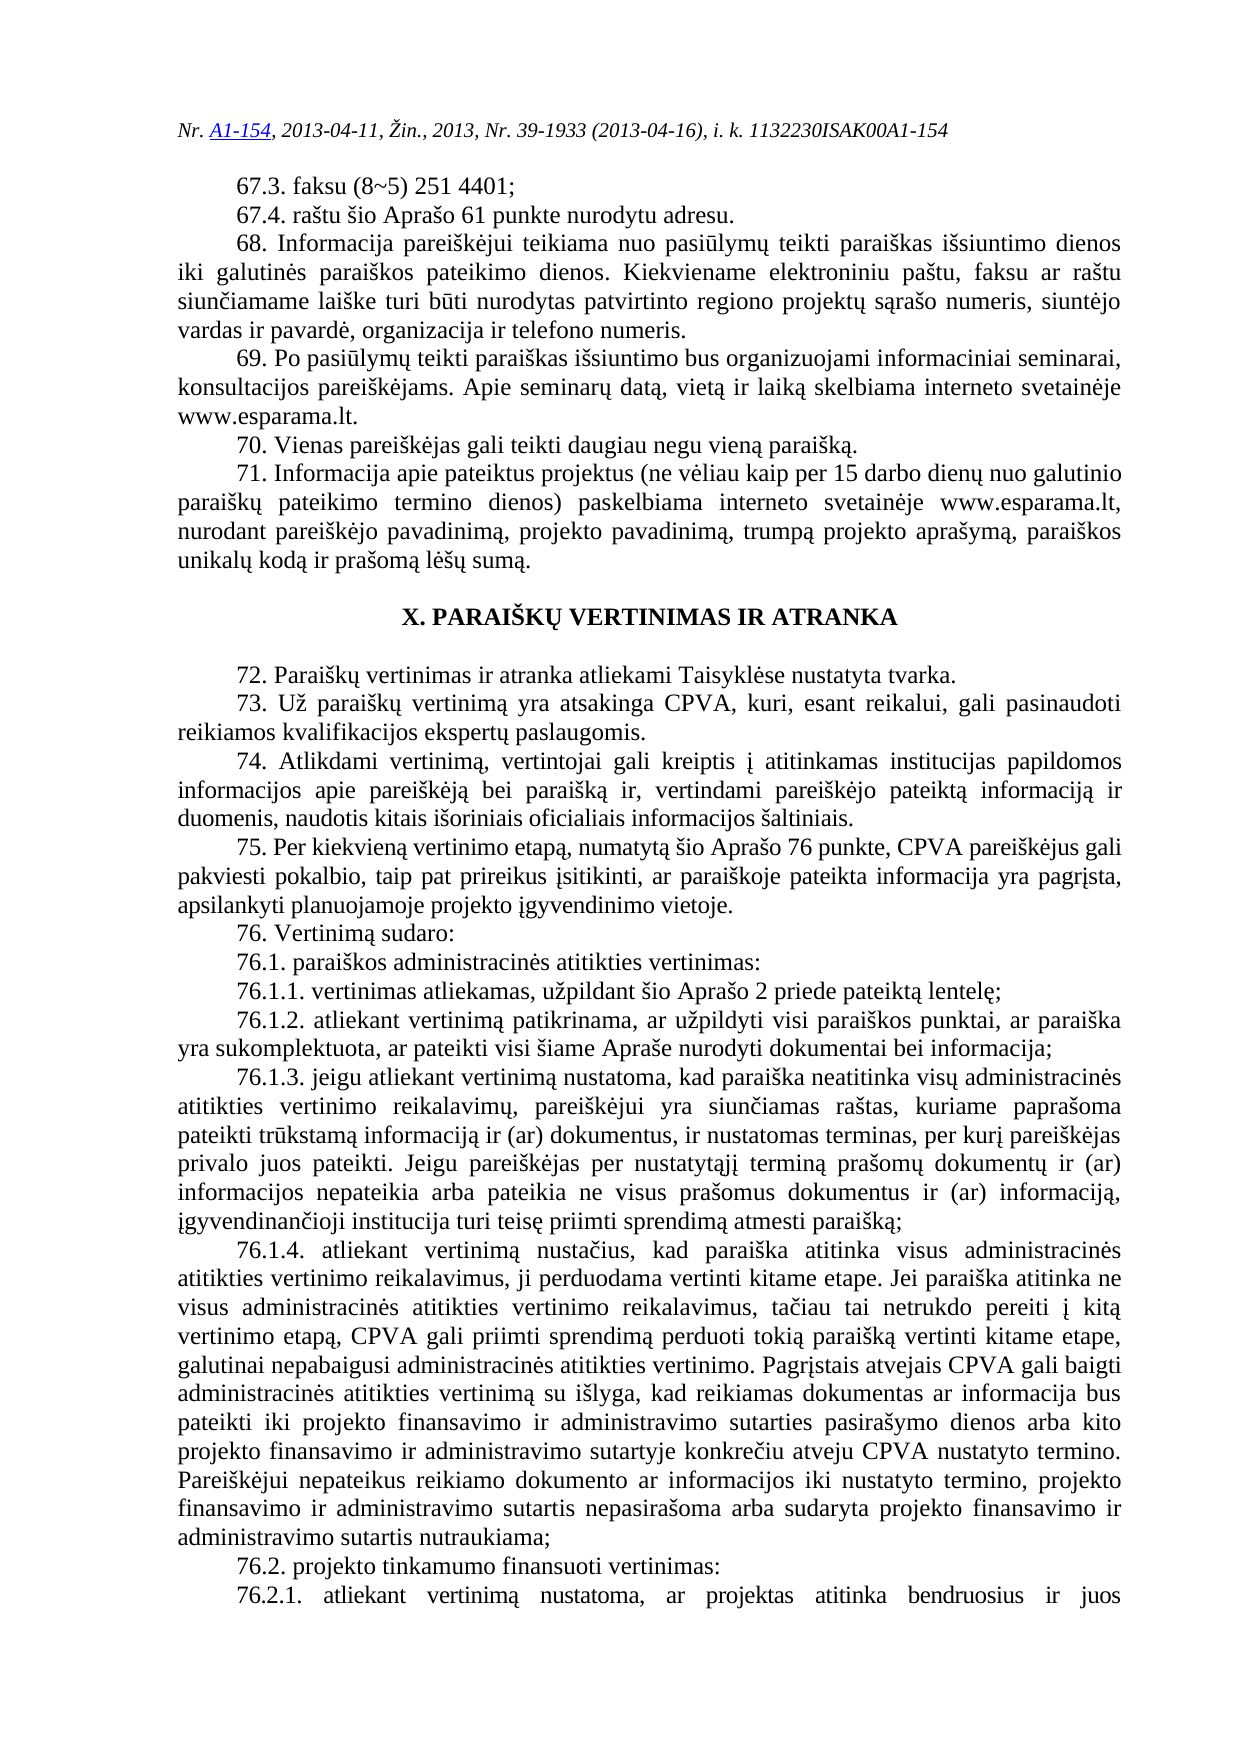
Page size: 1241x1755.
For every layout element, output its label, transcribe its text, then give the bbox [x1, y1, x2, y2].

text Nr. A1-154, 2013-04-11, Žin., 2013, Nr. 39-1933 (2013-04-16), i. k. 1132230ISAK00A1-154 [177, 118, 1122, 142]
text 67.4. raštu šio Aprašo 61 punkte nurodytu adresu. [177, 200, 1122, 228]
text X. PARAIŠKŲ VERTINIMAS IR ATRANKA [177, 602, 1122, 631]
text 76.1. paraiškos administracinės atitikties vertinimas: [177, 947, 1122, 976]
text 76.1.3. jeigu atliekant vertinimą nustatoma, kad paraiška neatitinka visų administracinės atitikties vertinimo reikalavimų, pareiškėjui yra siunčiamas raštas, kuriame paprašoma pateikti trūkstamą informaciją ir (ar) dokumentus, ir nustatomas terminas, per kurį pareiškėjas privalo juos pateikti. Jeigu pareiškėjas per nustatytąjį terminą prašomų dokumentų ir (ar) informacijos nepateikia arba pateikia ne visus prašomus dokumentus ir (ar) informaciją, įgyvendinančioji institucija turi teisę priimti sprendimą atmesti paraišką; [177, 1062, 1122, 1235]
text 76.1.4. atliekant vertinimą nustačius, kad paraiška atitinka visus administracinės atitikties vertinimo reikalavimus, ji perduodama vertinti kitame etape. Jei paraiška atitinka ne visus administracinės atitikties vertinimo reikalavimus, tačiau tai netrukdo pereiti į kitą vertinimo etapą, CPVA gali priimti sprendimą perduoti tokią paraišką vertinti kitame etape, galutinai nepabaigusi administracinės atitikties vertinimo. Pagrįstais atvejais CPVA gali baigti administracinės atitikties vertinimą su išlyga, kad reikiamas dokumentas ar informacija bus pateikti iki projekto finansavimo ir administravimo sutarties pasirašymo dienos arba kito projekto finansavimo ir administravimo sutartyje konkrečiu atveju CPVA nustatyto termino. Pareiškėjui nepateikus reikiamo dokumento ar informacijos iki nustatyto termino, projekto finansavimo ir administravimo sutartis nepasirašoma arba sudaryta projekto finansavimo ir administravimo sutartis nutraukiama; [177, 1235, 1122, 1551]
text 68. Informacija pareiškėjui teikiama nuo pasiūlymų teikti paraiškas išsiuntimo dienos iki galutinės paraiškos pateikimo dienos. Kiekviename elektroniniu paštu, faksu ar raštu siunčiamame laiške turi būti nurodytas patvirtinto regiono projektų sąrašo numeris, siuntėjo vardas ir pavardė, organizacija ir telefono numeris. [177, 228, 1122, 343]
text 69. Po pasiūlymų teikti paraiškas išsiuntimo bus organizuojami informaciniai seminarai, konsultacijos pareiškėjams. Apie seminarų datą, vietą ir laiką skelbiama interneto svetainėje www.esparama.lt. [177, 343, 1122, 430]
text 76.2.1. atliekant vertinimą nustatoma, ar projektas atitinka bendruosius ir juos [177, 1580, 1122, 1608]
text 76.1.1. vertinimas atliekamas, užpildant šio Aprašo 2 priede pateiktą lentelę; [177, 976, 1122, 1005]
text 74. Atlikdami vertinimą, vertintojai gali kreiptis į atitinkamas institucijas papildomos informacijos apie pareiškėją bei paraišką ir, vertindami pareiškėjo pateiktą informaciją ir duomenis, naudotis kitais išoriniais oficialiais informacijos šaltiniais. [177, 746, 1122, 832]
text 73. Už paraiškų vertinimą yra atsakinga CPVA, kuri, esant reikalui, gali pasinaudoti reikiamos kvalifikacijos ekspertų paslaugomis. [177, 688, 1122, 746]
text 70. Vienas pareiškėjas gali teikti daugiau negu vieną paraišką. [177, 430, 1122, 458]
text 71. Informacija apie pateiktus projektus (ne vėliau kaip per 15 darbo dienų nuo galutinio paraiškų pateikimo termino dienos) paskelbiama interneto svetainėje www.esparama.lt, nurodant pareiškėjo pavadinimą, projekto pavadinimą, trumpą projekto aprašymą, paraiškos unikalų kodą ir prašomą lėšų sumą. [177, 458, 1122, 573]
text 76. Vertinimą sudaro: [177, 918, 1122, 947]
text 75. Per kiekvieną vertinimo etapą, numatytą šio Aprašo 76 punkte, CPVA pareiškėjus gali pakviesti pokalbio, taip pat prireikus įsitikinti, ar paraiškoje pateikta informacija yra pagrįsta, apsilankyti planuojamoje projekto įgyvendinimo vietoje. [177, 832, 1122, 918]
text 76.2. projekto tinkamumo finansuoti vertinimas: [177, 1551, 1122, 1580]
text 76.1.2. atliekant vertinimą patikrinama, ar užpildyti visi paraiškos punktai, ar paraiška yra sukomplektuota, ar pateikti visi šiame Apraše nurodyti dokumentai bei informacija; [177, 1005, 1122, 1062]
text 67.3. faksu (8~5) 251 4401; [177, 171, 1122, 200]
text 72. Paraiškų vertinimas ir atranka atliekami Taisyklėse nustatyta tvarka. [177, 660, 1122, 688]
